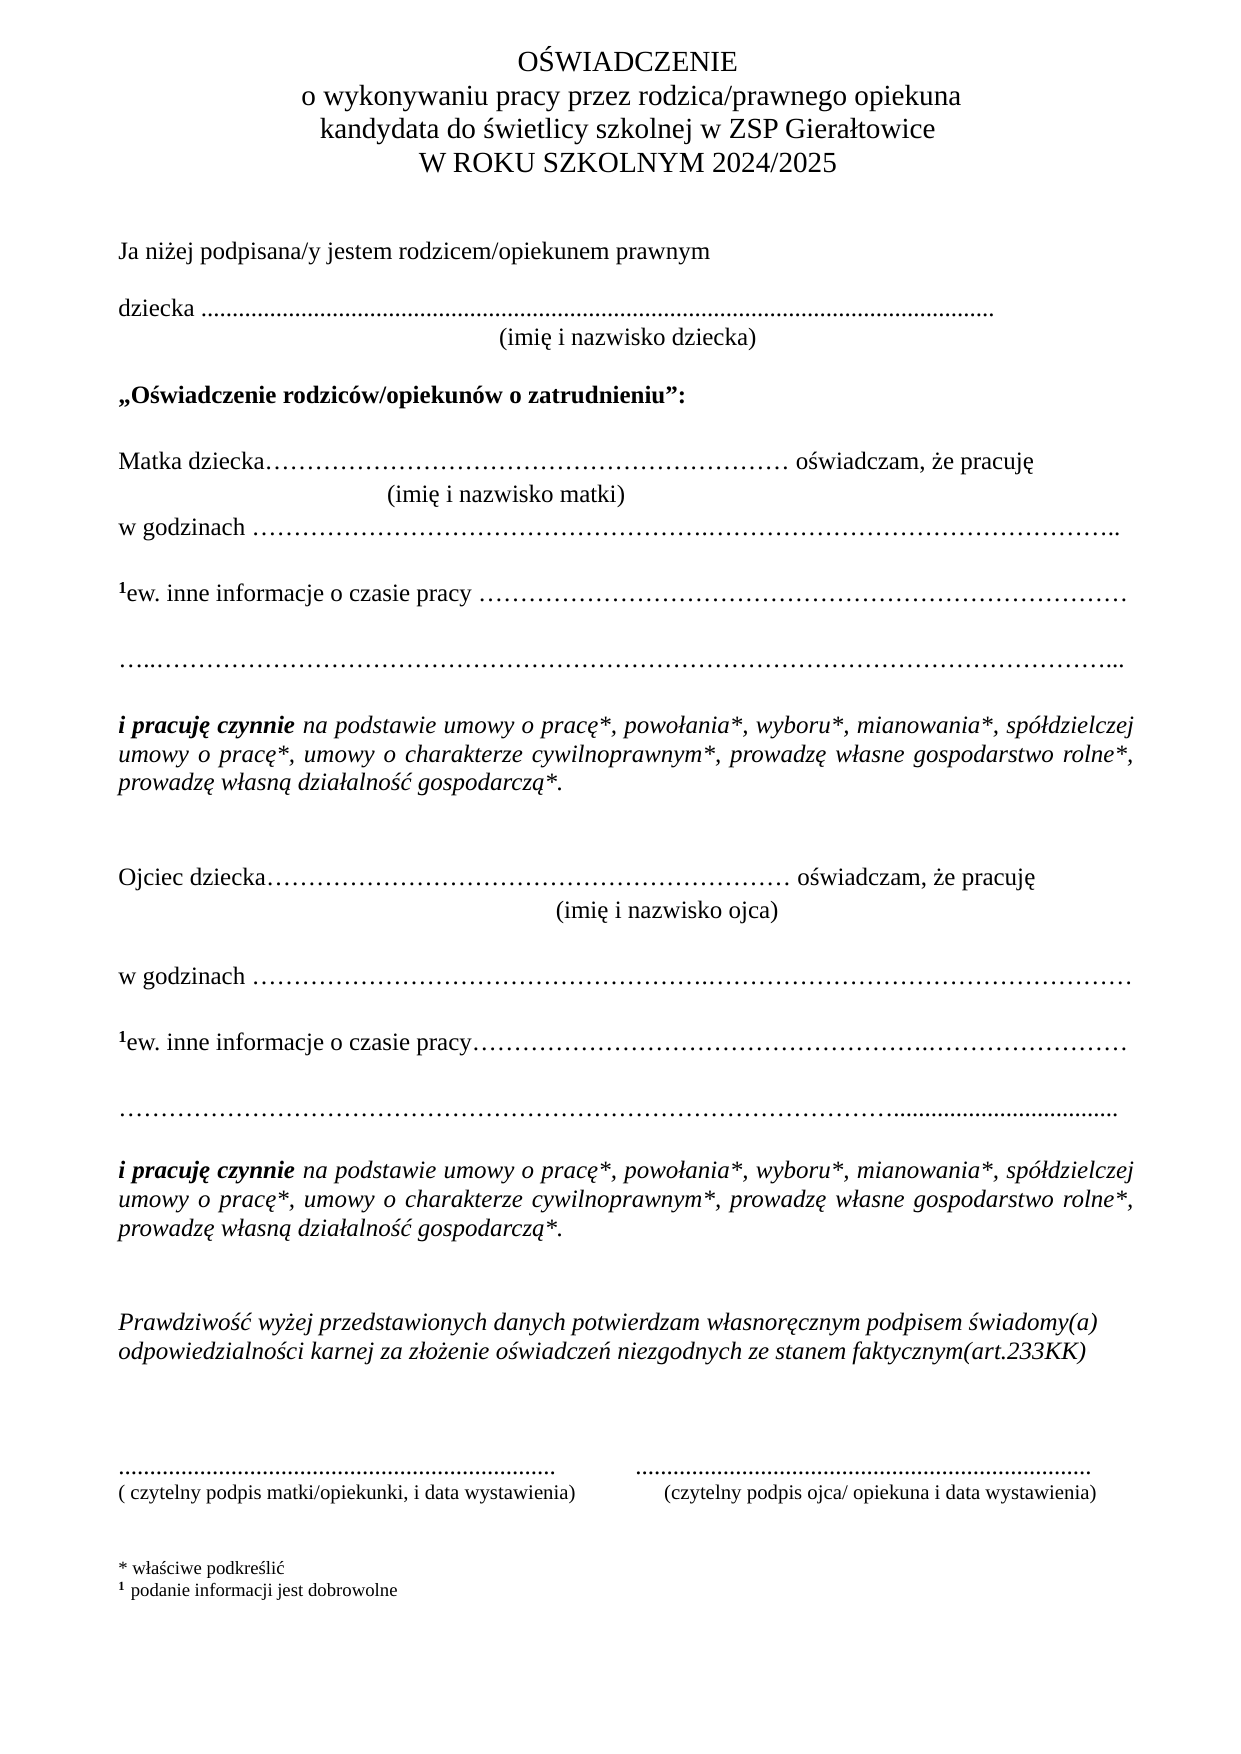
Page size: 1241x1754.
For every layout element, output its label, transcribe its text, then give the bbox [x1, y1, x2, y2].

text (imię i nazwisko matki) [118, 479, 1137, 508]
text w godzinach ……………………………………………….………………………………………….. [118, 512, 1137, 541]
text …..……………………………………………………………………………………………………... [118, 644, 1137, 673]
text w godzinach ……………………………………………….…………………………………………… [118, 961, 1137, 990]
text Ojciec dziecka……………………………………………………… oświadczam, że pracuję [118, 862, 1137, 891]
text OŚWIADCZENIE [118, 44, 1137, 78]
text ………………………………………………………………………………….................................... [118, 1093, 1137, 1122]
text ...................................................................... ......................................................................... [118, 1451, 1137, 1480]
text 1 podanie informacji jest dobrowolne [118, 1578, 1137, 1600]
text dziecka ............................................................................................................................... [118, 293, 1137, 322]
text i pracuję czynnie na podstawie umowy o pracę*, powołania*, wyboru*, mianowania*, spółdzielczej umowy o pracę*, umowy o charakterze cywilnoprawnym*, prowadzę własne gospodarstwo rolne*, prowadzę własną działalność gospodarczą*. [118, 1155, 1137, 1241]
text 1ew. inne informacje o czasie pracy …………………………………………………………………… [118, 578, 1137, 607]
text Ja niżej podpisana/y jestem rodzicem/opiekunem prawnym [118, 236, 1137, 265]
text „Oświadczenie rodziców/opiekunów o zatrudnieniu”: [118, 380, 1137, 408]
text (imię i nazwisko ojca) [118, 895, 1137, 924]
text o wykonywaniu pracy przez rodzica/prawnego opiekuna [118, 78, 1137, 111]
text Prawdziwość wyżej przedstawionych danych potwierdzam własnoręcznym podpisem świadomy(a) odpowiedzialności karnej za złożenie oświadczeń niezgodnych ze stanem faktycznym(art.233KK) [118, 1307, 1137, 1365]
text Matka dziecka……………………………………………………… oświadczam, że pracuję [118, 446, 1137, 474]
text kandydata do świetlicy szkolnej w ZSP Gierałtowice [118, 111, 1137, 145]
text (imię i nazwisko dziecka) [118, 322, 1137, 351]
text * właściwe podkreślić [118, 1557, 1137, 1578]
text i pracuję czynnie na podstawie umowy o pracę*, powołania*, wyboru*, mianowania*, spółdzielczej umowy o pracę*, umowy o charakterze cywilnoprawnym*, prowadzę własne gospodarstwo rolne*, prowadzę własną działalność gospodarczą*. [118, 710, 1137, 796]
text ( czytelny podpis matki/opiekunki, i data wystawienia) (czytelny podpis ojca/ opiekuna i data wystawienia) [118, 1480, 1137, 1504]
text W ROKU SZKOLNYM 2024/2025 [118, 145, 1137, 178]
text 1ew. inne informacje o czasie pracy……………………………………………….…………………… [118, 1027, 1137, 1056]
